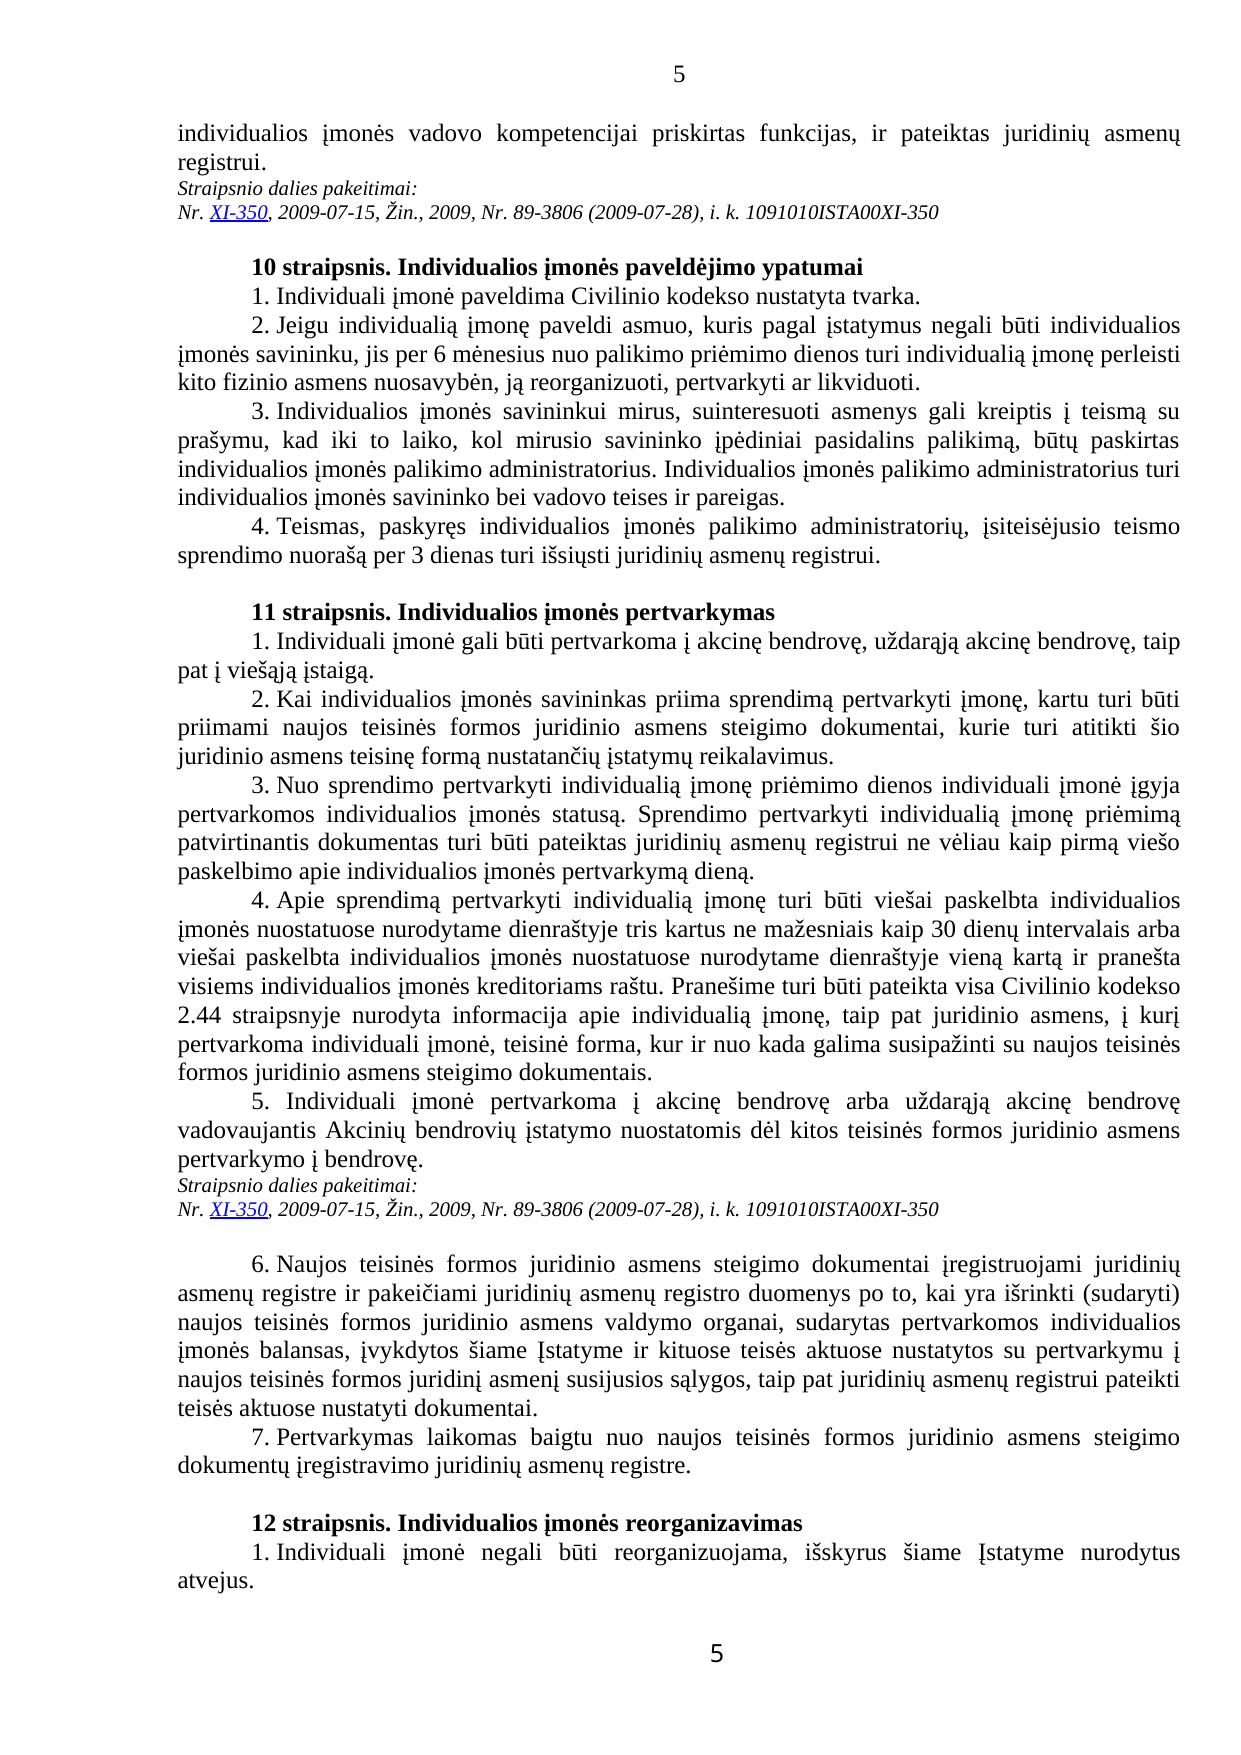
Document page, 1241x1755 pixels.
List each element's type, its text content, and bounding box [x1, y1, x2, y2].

text individualios įmonės vadovo kompetencijai priskirtas funkcijas, ir pateiktas juridinių asmenų registrui. [177, 118, 1181, 176]
text 3. Nuo sprendimo pertvarkyti individualią įmonę priėmimo dienos individuali įmonė įgyja pertvarkomos individualios įmonės statusą. Sprendimo pertvarkyti individualią įmonę priėmimą patvirtinantis dokumentas turi būti pateiktas juridinių asmenų registrui ne vėliau kaip pirmą viešo paskelbimo apie individualios įmonės pertvarkymą dieną. [177, 770, 1181, 885]
text 1. Individuali įmonė paveldima Civilinio kodekso nustatyta tvarka. [177, 281, 1181, 310]
text 4. Apie sprendimą pertvarkyti individualią įmonę turi būti viešai paskelbta individualios įmonės nuostatuose nurodytame dienraštyje tris kartus ne mažesniais kaip 30 dienų intervalais arba viešai paskelbta individualios įmonės nuostatuose nurodytame dienraštyje vieną kartą ir pranešta visiems individualios įmonės kreditoriams raštu. Pranešime turi būti pateikta visa Civilinio kodekso 2.44 straipsnyje nurodyta informacija apie individualią įmonę, taip pat juridinio asmens, į kurį pertvarkoma individuali įmonė, teisinė forma, kur ir nuo kada galima susipažinti su naujos teisinės formos juridinio asmens steigimo dokumentais. [177, 885, 1181, 1086]
text 2. Kai individualios įmonės savininkas priima sprendimą pertvarkyti įmonę, kartu turi būti priimami naujos teisinės formos juridinio asmens steigimo dokumentai, kurie turi atitikti šio juridinio asmens teisinę formą nustatančių įstatymų reikalavimus. [177, 684, 1181, 770]
text Straipsnio dalies pakeitimai: [177, 1172, 1181, 1197]
text 12 straipsnis. Individualios įmonės reorganizavimas [177, 1508, 1181, 1537]
text 1. Individuali įmonė gali būti pertvarkoma į akcinę bendrovę, uždarąją akcinę bendrovę, taip pat į viešąją įstaigą. [177, 626, 1181, 684]
text 4. Teismas, paskyręs individualios įmonės palikimo administratorių, įsiteisėjusio teismo sprendimo nuorašą per 3 dienas turi išsiųsti juridinių asmenų registrui. [177, 511, 1181, 569]
text 2. Jeigu individualią įmonę paveldi asmuo, kuris pagal įstatymus negali būti individualios įmonės savininku, jis per 6 mėnesius nuo palikimo priėmimo dienos turi individualią įmonę perleisti kito fizinio asmens nuosavybėn, ją reorganizuoti, pertvarkyti ar likviduoti. [177, 310, 1181, 396]
text 6. Naujos teisinės formos juridinio asmens steigimo dokumentai įregistruojami juridinių asmenų registre ir pakeičiami juridinių asmenų registro duomenys po to, kai yra išrinkti (sudaryti) naujos teisinės formos juridinio asmens valdymo organai, sudarytas pertvarkomos individualios įmonės balansas, įvykdytos šiame Įstatyme ir kituose teisės aktuose nustatytos su pertvarkymu į naujos teisinės formos juridinį asmenį susijusios sąlygos, taip pat juridinių asmenų registrui pateikti teisės aktuose nustatyti dokumentai. [177, 1249, 1181, 1422]
text 3. Individualios įmonės savininkui mirus, suinteresuoti asmenys gali kreiptis į teismą su prašymu, kad iki to laiko, kol mirusio savininko įpėdiniai pasidalins palikimą, būtų paskirtas individualios įmonės palikimo administratorius. Individualios įmonės palikimo administratorius turi individualios įmonės savininko bei vadovo teises ir pareigas. [177, 396, 1181, 511]
text Straipsnio dalies pakeitimai: [177, 176, 1181, 200]
text 1. Individuali įmonė negali būti reorganizuojama, išskyrus šiame Įstatyme nurodytus atvejus. [177, 1537, 1181, 1594]
text 10 straipsnis. Individualios įmonės paveldėjimo ypatumai [177, 252, 1181, 281]
text 5. Individuali įmonė pertvarkoma į akcinę bendrovę arba uždarąją akcinę bendrovę vadovaujantis Akcinių bendrovių įstatymo nuostatomis dėl kitos teisinės formos juridinio asmens pertvarkymo į bendrovę. [177, 1086, 1181, 1172]
text 7. Pertvarkymas laikomas baigtu nuo naujos teisinės formos juridinio asmens steigimo dokumentų įregistravimo juridinių asmenų registre. [177, 1422, 1181, 1479]
text Nr. XI-350, 2009-07-15, Žin., 2009, Nr. 89-3806 (2009-07-28), i. k. 1091010ISTA00XI-350 [177, 200, 1181, 224]
text 11 straipsnis. Individualios įmonės pertvarkymas [177, 597, 1181, 626]
text Nr. XI-350, 2009-07-15, Žin., 2009, Nr. 89-3806 (2009-07-28), i. k. 1091010ISTA00XI-350 [177, 1197, 1181, 1221]
